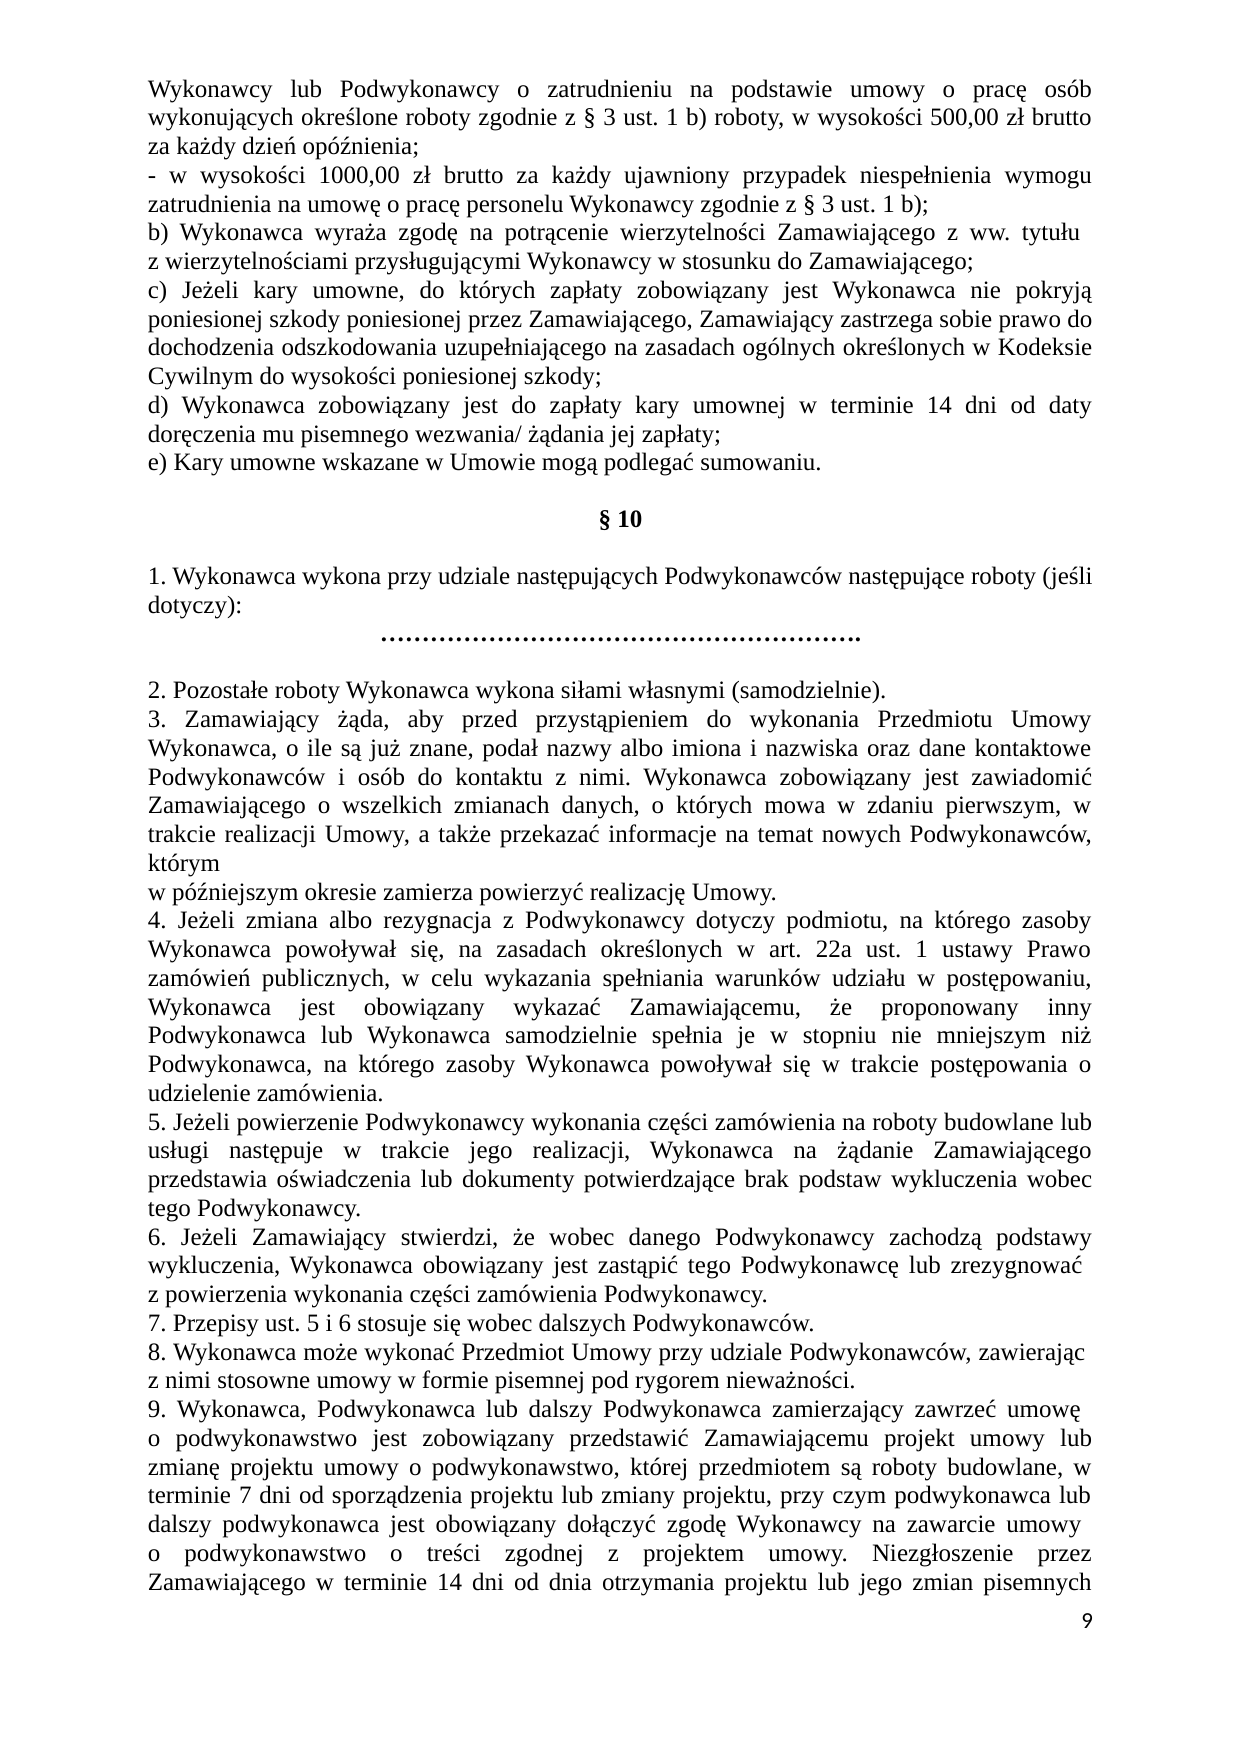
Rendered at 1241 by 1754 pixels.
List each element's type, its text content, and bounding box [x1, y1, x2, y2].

text …………………………………………………. [148, 618, 1093, 647]
text c) Jeżeli kary umowne, do których zapłaty zobowiązany jest Wykonawca nie pokryją poniesionej szkody poniesionej przez Zamawiającego, Zamawiający zastrzega sobie prawo do dochodzenia odszkodowania uzupełniającego na zasadach ogólnych określonych w Kodeksie Cywilnym do wysokości poniesionej szkody; [148, 275, 1093, 390]
text § 10 [148, 504, 1093, 533]
text 6. Jeżeli Zamawiający stwierdzi, że wobec danego Podwykonawcy zachodzą podstawy wykluczenia, Wykonawca obowiązany jest zastąpić tego Podwykonawcę lub zrezygnować z powierzenia wykonania części zamówienia Podwykonawcy. [148, 1222, 1093, 1308]
text d) Wykonawca zobowiązany jest do zapłaty kary umownej w terminie 14 dni od daty doręczenia mu pisemnego wezwania/ żądania jej zapłaty; [148, 390, 1093, 447]
text 1. Wykonawca wykona przy udziale następujących Podwykonawców następujące roboty (jeśli dotyczy): [148, 561, 1093, 618]
text 8. Wykonawca może wykonać Przedmiot Umowy przy udziale Podwykonawców, zawierając z nimi stosowne umowy w formie pisemnej pod rygorem nieważności. [148, 1337, 1093, 1394]
text 7. Przepisy ust. 5 i 6 stosuje się wobec dalszych Podwykonawców. [148, 1308, 1093, 1337]
text 5. Jeżeli powierzenie Podwykonawcy wykonania części zamówienia na roboty budowlane lub usługi następuje w trakcie jego realizacji, Wykonawca na żądanie Zamawiającego przedstawia oświadczenia lub dokumenty potwierdzające brak podstaw wykluczenia wobec tego Podwykonawcy. [148, 1107, 1093, 1222]
text 2. Pozostałe roboty Wykonawca wykona siłami własnymi (samodzielnie). [148, 675, 1093, 704]
text Wykonawcy lub Podwykonawcy o zatrudnieniu na podstawie umowy o pracę osób wykonujących określone roboty zgodnie z § 3 ust. 1 b) roboty, w wysokości 500,00 zł brutto za każdy dzień opóźnienia; [148, 74, 1093, 160]
text - w wysokości 1000,00 zł brutto za każdy ujawniony przypadek niespełnienia wymogu zatrudnienia na umowę o pracę personelu Wykonawcy zgodnie z § 3 ust. 1 b); [148, 160, 1093, 217]
text 3. Zamawiający żąda, aby przed przystąpieniem do wykonania Przedmiotu Umowy Wykonawca, o ile są już znane, podał nazwy albo imiona i nazwiska oraz dane kontaktowe Podwykonawców i osób do kontaktu z nimi. Wykonawca zobowiązany jest zawiadomić Zamawiającego o wszelkich zmianach danych, o których mowa w zdaniu pierwszym, w trakcie realizacji Umowy, a także przekazać informacje na temat nowych Podwykonawców, którym w późniejszym okresie zamierza powierzyć realizację Umowy. [148, 704, 1093, 905]
text 4. Jeżeli zmiana albo rezygnacja z Podwykonawcy dotyczy podmiotu, na którego zasoby Wykonawca powoływał się, na zasadach określonych w art. 22a ust. 1 ustawy Prawo zamówień publicznych, w celu wykazania spełniania warunków udziału w postępowaniu, Wykonawca jest obowiązany wykazać Zamawiającemu, że proponowany inny Podwykonawca lub Wykonawca samodzielnie spełnia je w stopniu nie mniejszym niż Podwykonawca, na którego zasoby Wykonawca powoływał się w trakcie postępowania o udzielenie zamówienia. [148, 905, 1093, 1107]
text 9. Wykonawca, Podwykonawca lub dalszy Podwykonawca zamierzający zawrzeć umowę o podwykonawstwo jest zobowiązany przedstawić Zamawiającemu projekt umowy lub zmianę projektu umowy o podwykonawstwo, której przedmiotem są roboty budowlane, w terminie 7 dni od sporządzenia projektu lub zmiany projektu, przy czym podwykonawca lub dalszy podwykonawca jest obowiązany dołączyć zgodę Wykonawcy na zawarcie umowy o podwykonawstwo o treści zgodnej z projektem umowy. Niezgłoszenie przez Zamawiającego w terminie 14 dni od dnia otrzymania projektu lub jego zmian pisemnych [148, 1394, 1093, 1595]
text e) Kary umowne wskazane w Umowie mogą podlegać sumowaniu. [148, 447, 1093, 476]
text b) Wykonawca wyraża zgodę na potrącenie wierzytelności Zamawiającego z ww. tytułu z wierzytelnościami przysługującymi Wykonawcy w stosunku do Zamawiającego; [148, 217, 1093, 275]
